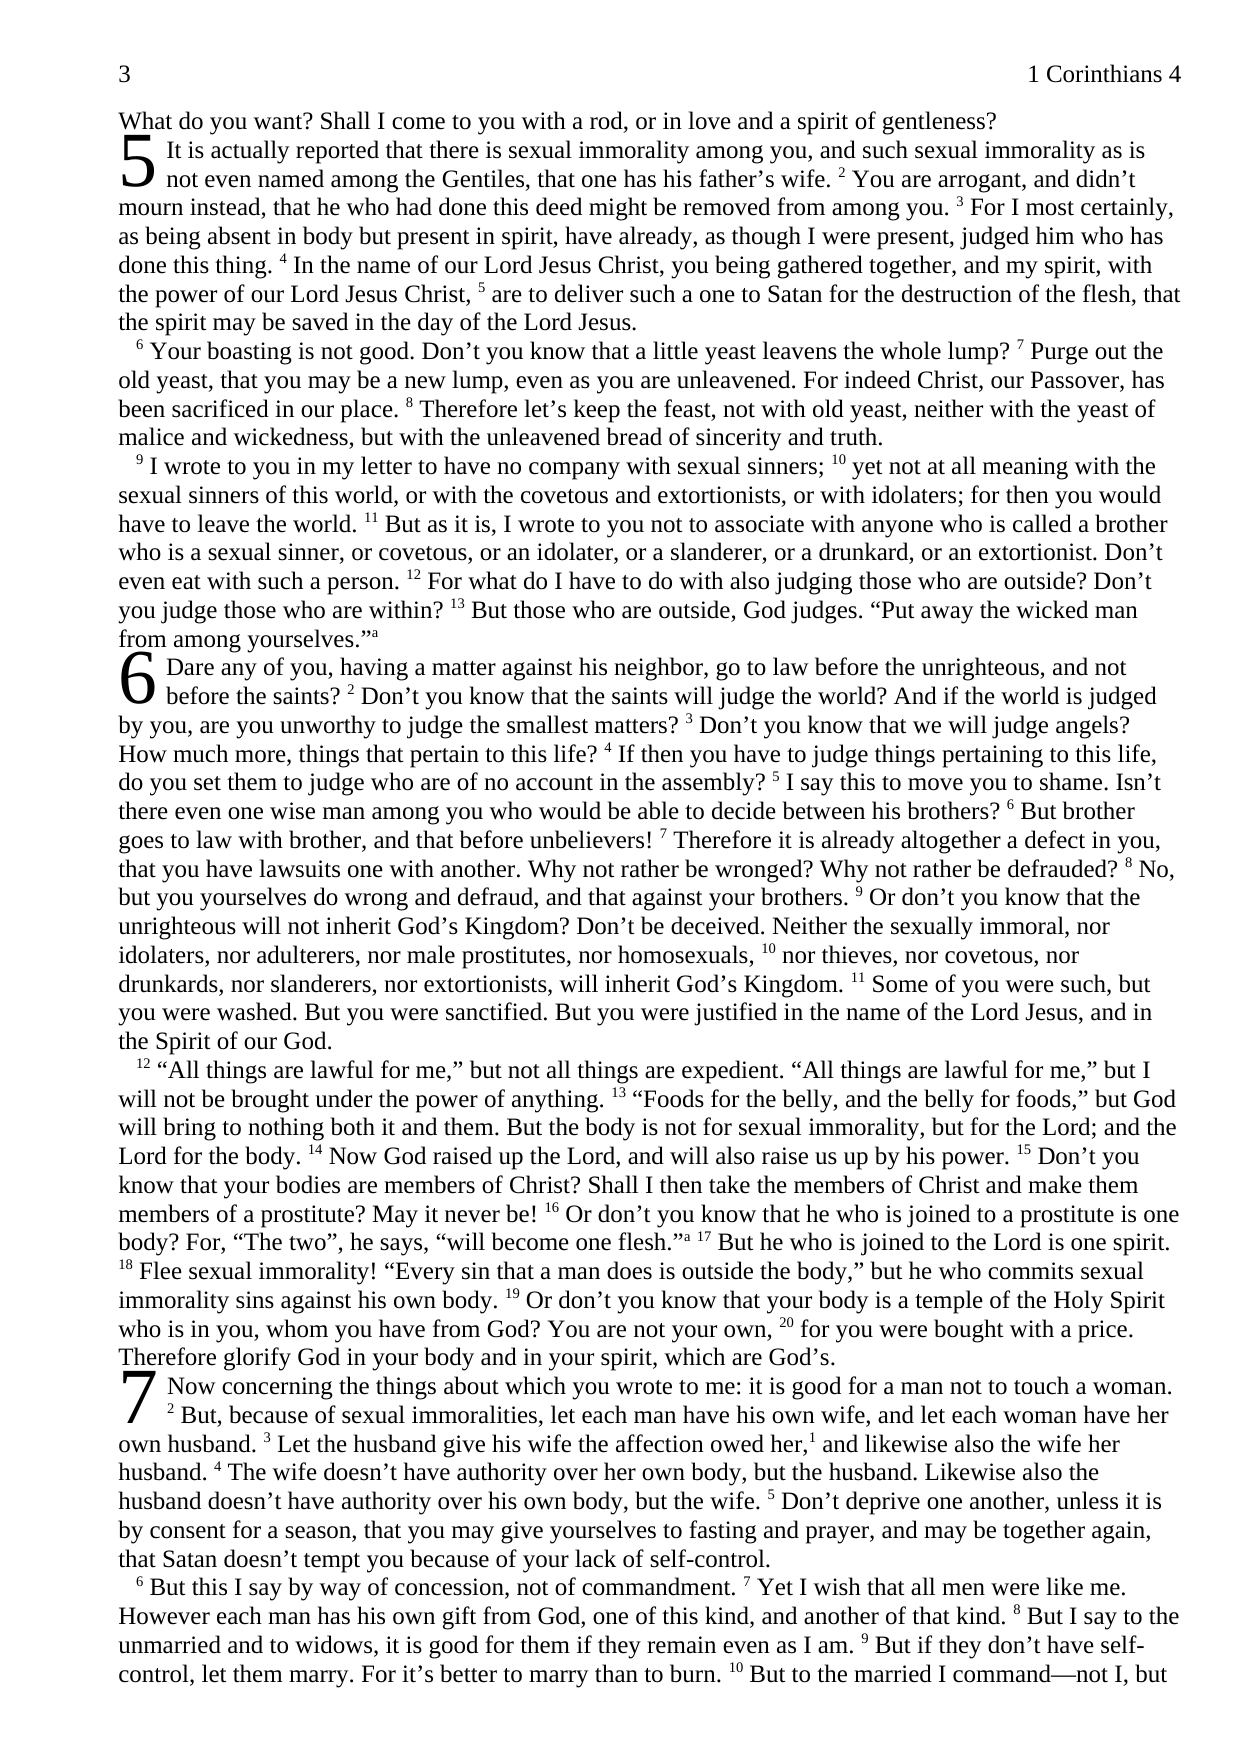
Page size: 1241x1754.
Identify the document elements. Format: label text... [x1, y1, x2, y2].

text 6 Your boasting is not good. Don’t you know that a little yeast leavens the whole lump? 7 Purge out the old yeast, that you may be a new lump, even as you are unleavened. For indeed Christ, our Passover, has been sacrificed in our place. 8 Therefore let’s keep the feast, not with old yeast, neither with the yeast of malice and wickedness, but with the unleavened bread of sincerity and truth. [118, 336, 1181, 451]
text What do you want? Shall I come to you with a rod, or in love and a spirit of gentleness? [118, 106, 1181, 135]
text 6 But this I say by way of concession, not of commandment. 7 Yet I wish that all men were like me. However each man has his own gift from God, one of this kind, and another of that kind. 8 But I say to the unmarried and to widows, it is good for them if they remain even as I am. 9 But if they don’t have self-control, let them marry. For it’s better to marry than to burn. 10 But to the married I command—not I, but [118, 1572, 1181, 1687]
text 6Dare any of you, having a matter against his neighbor, go to law before the unrighteous, and not before the saints? 2 Don’t you know that the saints will judge the world? And if the world is judged by you, are you unworthy to judge the smallest matters? 3 Don’t you know that we will judge angels? How much more, things that pertain to this life? 4 If then you have to judge things pertaining to this life, do you set them to judge who are of no account in the assembly? 5 I say this to move you to shame. Isn’t there even one wise man among you who would be able to decide between his brothers? 6 But brother goes to law with brother, and that before unbelievers! 7 Therefore it is already altogether a defect in you, that you have lawsuits one with another. Why not rather be wronged? Why not rather be defrauded? 8 No, but you yourselves do wrong and defraud, and that against your brothers. 9 Or don’t you know that the unrighteous will not inherit God’s Kingdom? Don’t be deceived. Neither the sexually immoral, nor idolaters, nor adulterers, nor male prostitutes, nor homosexuals, 10 nor thieves, nor covetous, nor drunkards, nor slanderers, nor extortionists, will inherit God’s Kingdom. 11 Some of you were such, but you were washed. But you were sanctified. But you were justified in the name of the Lord Jesus, and in the Spirit of our God. [118, 652, 1181, 1055]
text 7Now concerning the things about which you wrote to me: it is good for a man not to touch a woman. 2 But, because of sexual immoralities, let each man have his own wife, and let each woman have her own husband. 3 Let the husband give his wife the affection owed her,1 and likewise also the wife her husband. 4 The wife doesn’t have authority over her own body, but the husband. Likewise also the husband doesn’t have authority over his own body, but the wife. 5 Don’t deprive one another, unless it is by consent for a season, that you may give yourselves to fasting and prayer, and may be together again, that Satan doesn’t tempt you because of your lack of self-control. [118, 1371, 1181, 1572]
text 9 I wrote to you in my letter to have no company with sexual sinners; 10 yet not at all meaning with the sexual sinners of this world, or with the covetous and extortionists, or with idolaters; for then you would have to leave the world. 11 But as it is, I wrote to you not to associate with anyone who is called a brother who is a sexual sinner, or covetous, or an idolater, or a slanderer, or a drunkard, or an extortionist. Don’t even eat with such a person. 12 For what do I have to do with also judging those who are outside? Don’t you judge those who are within? 13 But those who are outside, God judges. “Put away the wicked man from among yourselves.”a [118, 451, 1181, 652]
text 12 “All things are lawful for me,” but not all things are expedient. “All things are lawful for me,” but I will not be brought under the power of anything. 13 “Foods for the belly, and the belly for foods,” but God will bring to nothing both it and them. But the body is not for sexual immorality, but for the Lord; and the Lord for the body. 14 Now God raised up the Lord, and will also raise us up by his power. 15 Don’t you know that your bodies are members of Christ? Shall I then take the members of Christ and make them members of a prostitute? May it never be! 16 Or don’t you know that he who is joined to a prostitute is one body? For, “The two”, he says, “will become one flesh.”a 17 But he who is joined to the Lord is one spirit. 18 Flee sexual immorality! “Every sin that a man does is outside the body,” but he who commits sexual immorality sins against his own body. 19 Or don’t you know that your body is a temple of the Holy Spirit who is in you, whom you have from God? You are not your own, 20 for you were bought with a price. Therefore glorify God in your body and in your spirit, which are God’s. [118, 1055, 1181, 1371]
text 5It is actually reported that there is sexual immorality among you, and such sexual immorality as is not even named among the Gentiles, that one has his father’s wife. 2 You are arrogant, and didn’t mourn instead, that he who had done this deed might be removed from among you. 3 For I most certainly, as being absent in body but present in spirit, have already, as though I were present, judged him who has done this thing. 4 In the name of our Lord Jesus Christ, you being gathered together, and my spirit, with the power of our Lord Jesus Christ, 5 are to deliver such a one to Satan for the destruction of the flesh, that the spirit may be saved in the day of the Lord Jesus. [118, 135, 1181, 336]
